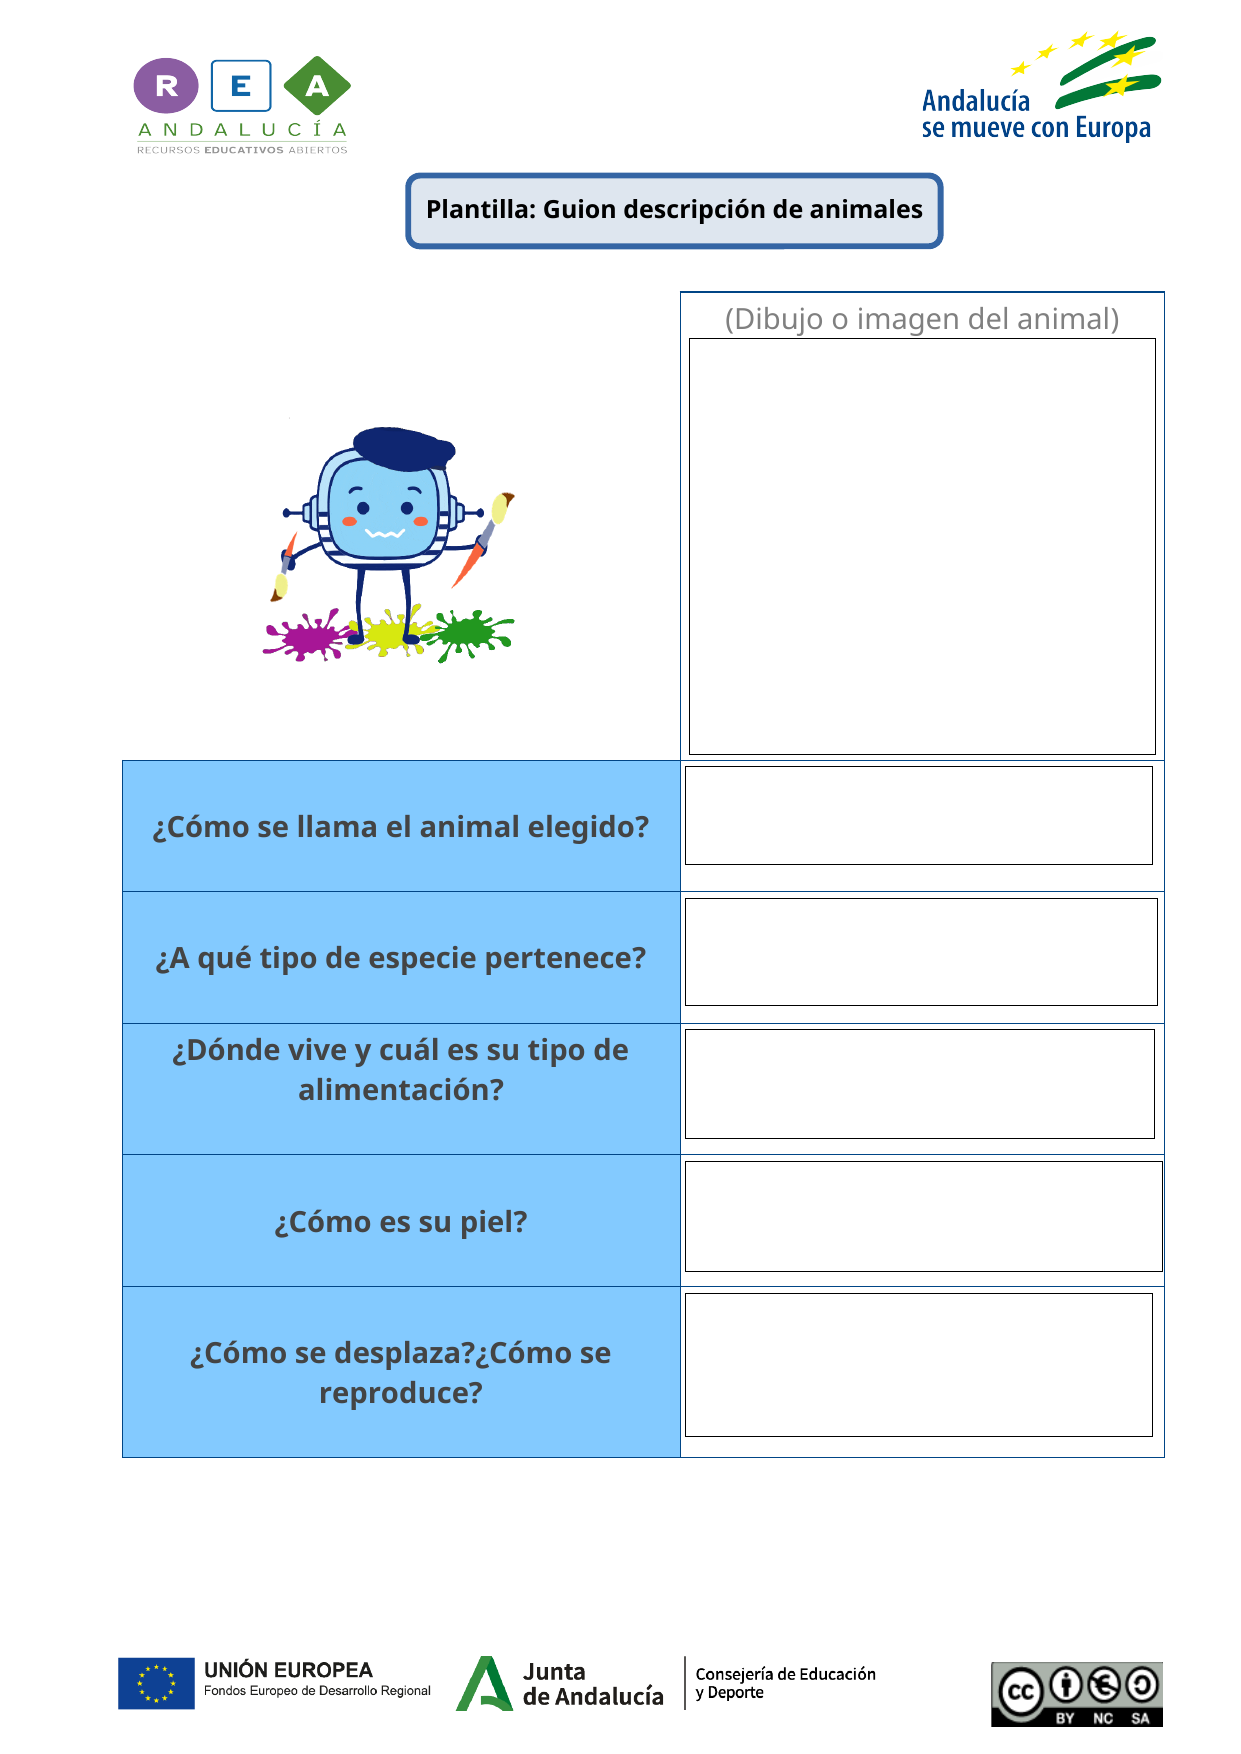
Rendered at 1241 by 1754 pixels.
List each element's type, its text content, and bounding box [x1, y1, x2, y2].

table_cell [681, 1287, 1164, 1457]
table_cell [681, 1155, 1164, 1286]
text Plantilla: Guion descripción de animales [415, 198, 934, 223]
table_cell ¿Cómo se desplaza?¿Cómo se reproduce? [123, 1287, 680, 1457]
picture [244, 399, 521, 677]
table_cell [681, 1024, 1164, 1154]
picture [123, 2, 362, 169]
table_cell [681, 761, 1164, 891]
table_cell ¿Cómo se llama el animal elegido? [123, 761, 680, 891]
picture [922, 30, 1163, 143]
picture [991, 1662, 1163, 1727]
table_header [123, 291, 680, 760]
table_cell ¿Dónde vive y cuál es su tipo de alimentación? [123, 1024, 680, 1154]
table_cell ¿A qué tipo de especie pertenece? [123, 892, 680, 1023]
table_header (Dibujo o imagen del animal) [681, 293, 1164, 760]
table_cell ¿Cómo es su piel? [123, 1155, 680, 1286]
picture [97, 1639, 889, 1730]
table_cell [681, 892, 1164, 1023]
